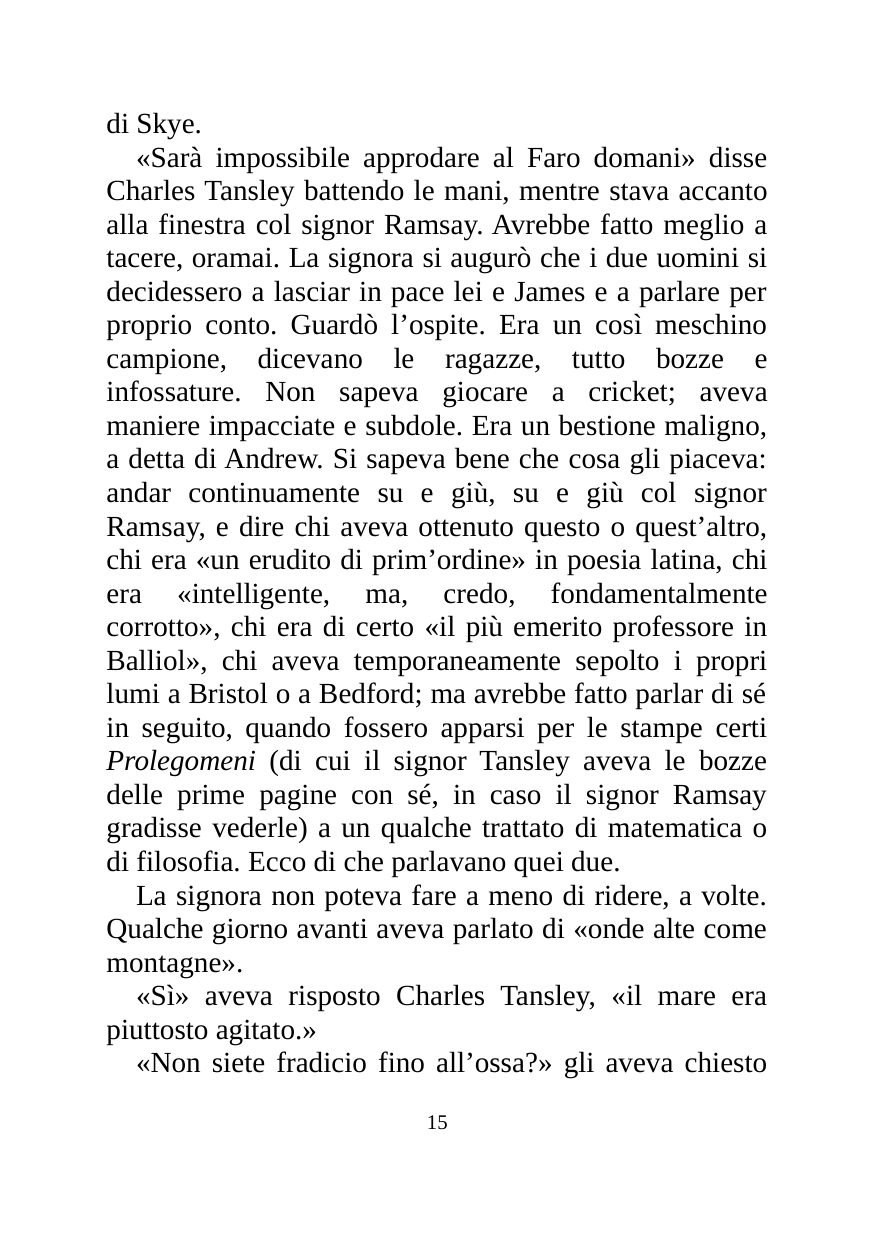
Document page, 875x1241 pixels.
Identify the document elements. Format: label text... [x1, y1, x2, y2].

text La signora non poteva fare a meno di ridere, a volte. Qualche giorno avanti aveva parlato di «onde alte come montagne». [106, 878, 768, 978]
text «Sarà impossibile approdare al Faro domani» disse Charles Tansley battendo le mani, mentre stava accanto alla finestra col signor Ramsay. Avrebbe fatto meglio a tacere, oramai. La signora si augurò che i due uomini si decidessero a lasciar in pace lei e James e a parlare per proprio conto. Guardò l’ospite. Era un così meschino campione, dicevano le ragazze, tutto bozze e infossature. Non sapeva giocare a cricket; aveva maniere impacciate e subdole. Era un bestione maligno, a detta di Andrew. Si sapeva bene che cosa gli piaceva: andar continuamente su e giù, su e giù col signor Ramsay, e dire chi aveva ottenuto questo o quest’altro, chi era «un erudito di prim’ordine» in poesia latina, chi era «intelligente, ma, credo, fondamentalmente corrotto», chi era di certo «il più emerito professore in Balliol», chi aveva temporaneamente sepolto i propri lumi a Bristol o a Bedford; ma avrebbe fatto parlar di sé in seguito, quando fossero apparsi per le stampe certi Prolegomeni (di cui il signor Tansley aveva le bozze delle prime pagine con sé, in caso il signor Ramsay gradisse vederle) a un qualche trattato di matematica o di filosofia. Ecco di che parlavano quei due. [106, 140, 768, 878]
text «Sì» aveva risposto Charles Tansley, «il mare era piuttosto agitato.» [106, 978, 768, 1045]
text «Non siete fradicio fino all’ossa?» gli aveva chiesto [106, 1045, 768, 1079]
text di Skye. [106, 106, 768, 140]
